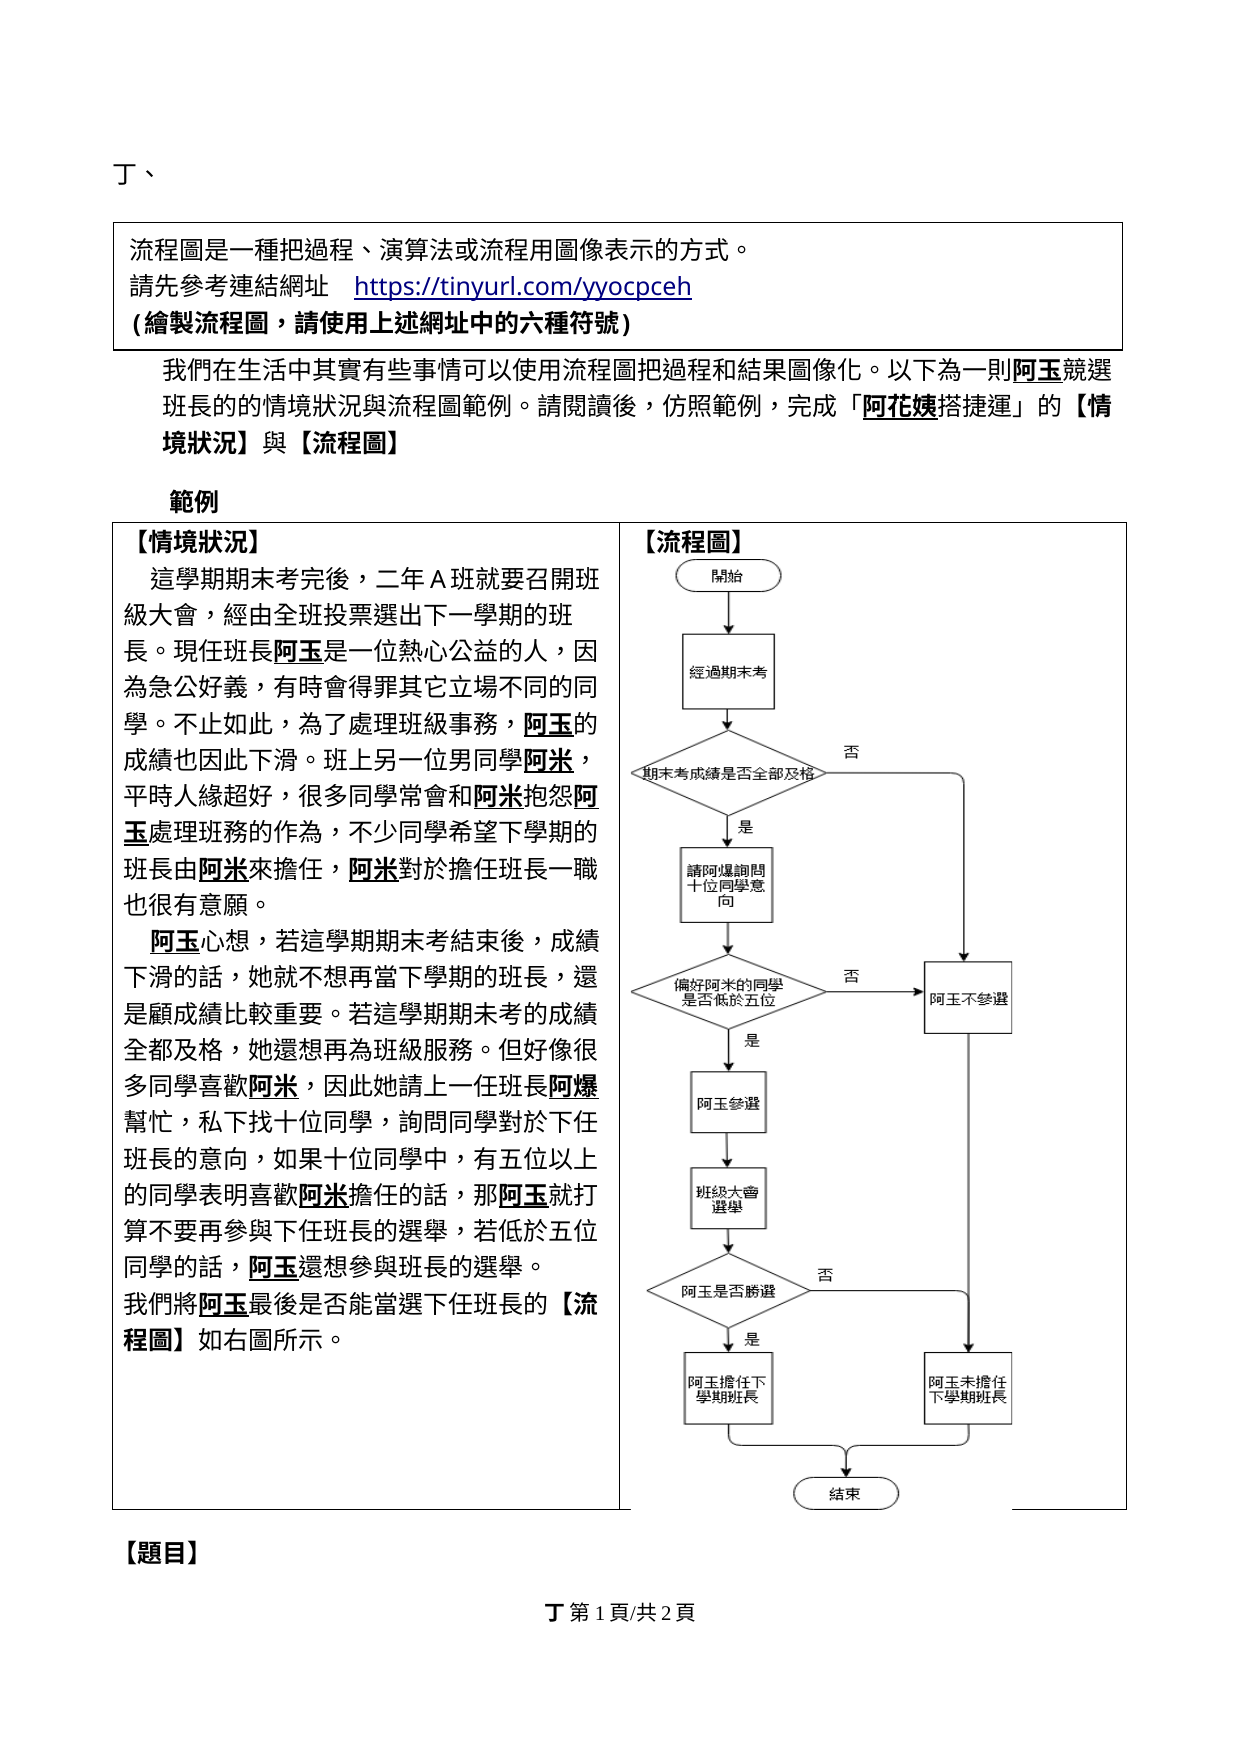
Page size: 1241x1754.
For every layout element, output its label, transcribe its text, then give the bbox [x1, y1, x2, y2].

list 流程圖是一種把過程、演算法或流程用圖像表示的方式。 請先參考連結網址 https://tinyurl.com/yyocpceh [129, 231, 1107, 303]
text 【題目】 [112, 1510, 1128, 1573]
table_header 【情境狀況】 這學期期末考完後，二年A班就要召開班級大會，經由全班投票選出下一學期的班長。現任班長阿玉是一位熱心公益的人，因為急公好義，有時會得罪其它立場不同的同學。不止如此，為了處理班級事務，阿玉的成績也因此下滑。班上另一位男同學阿米，平時人緣超好，很多同學常會和阿米抱怨阿玉處理班務的作為，不少同學希望下學期的班長由阿米來擔任，阿米對於擔任班長一職也很有意願。 阿玉心想，若這學期期末考結束後，成績下滑的話，她就不想再當下學期的班長，還是顧成績比較重要。若這學期期未考的成績全都及格，她還想再為班級服務。但好像很多同學喜歡阿米，因此她請上一任班長阿爆幫忙，私下找十位同學，詢問同學對於下任班長的意向，如果十位同學中，有五位以上的同學表明喜歡阿米擔任的話，那阿玉就打算不要再參與下任班長的選舉，若低於五位同學的話，阿玉還想參與班長的選舉。 我們將阿玉最後是否能當選下任班長的【流程圖】如右圖所示。 [113, 523, 619, 1509]
table_header 【流程圖】 [620, 523, 1126, 1509]
text 範例 [162, 459, 1128, 522]
list 我們在生活中其實有些事情可以使用流程圖把過程和結果圖像化。以下為一則阿玉競選班長的的情境狀況與流程圖範例。請閱讀後，仿照範例，完成「阿花姨搭捷運」的【情境狀況】與【流程圖】 [112, 154, 1128, 459]
list (繪製流程圖，請使用上述網址中的六種符號) [129, 303, 1107, 339]
